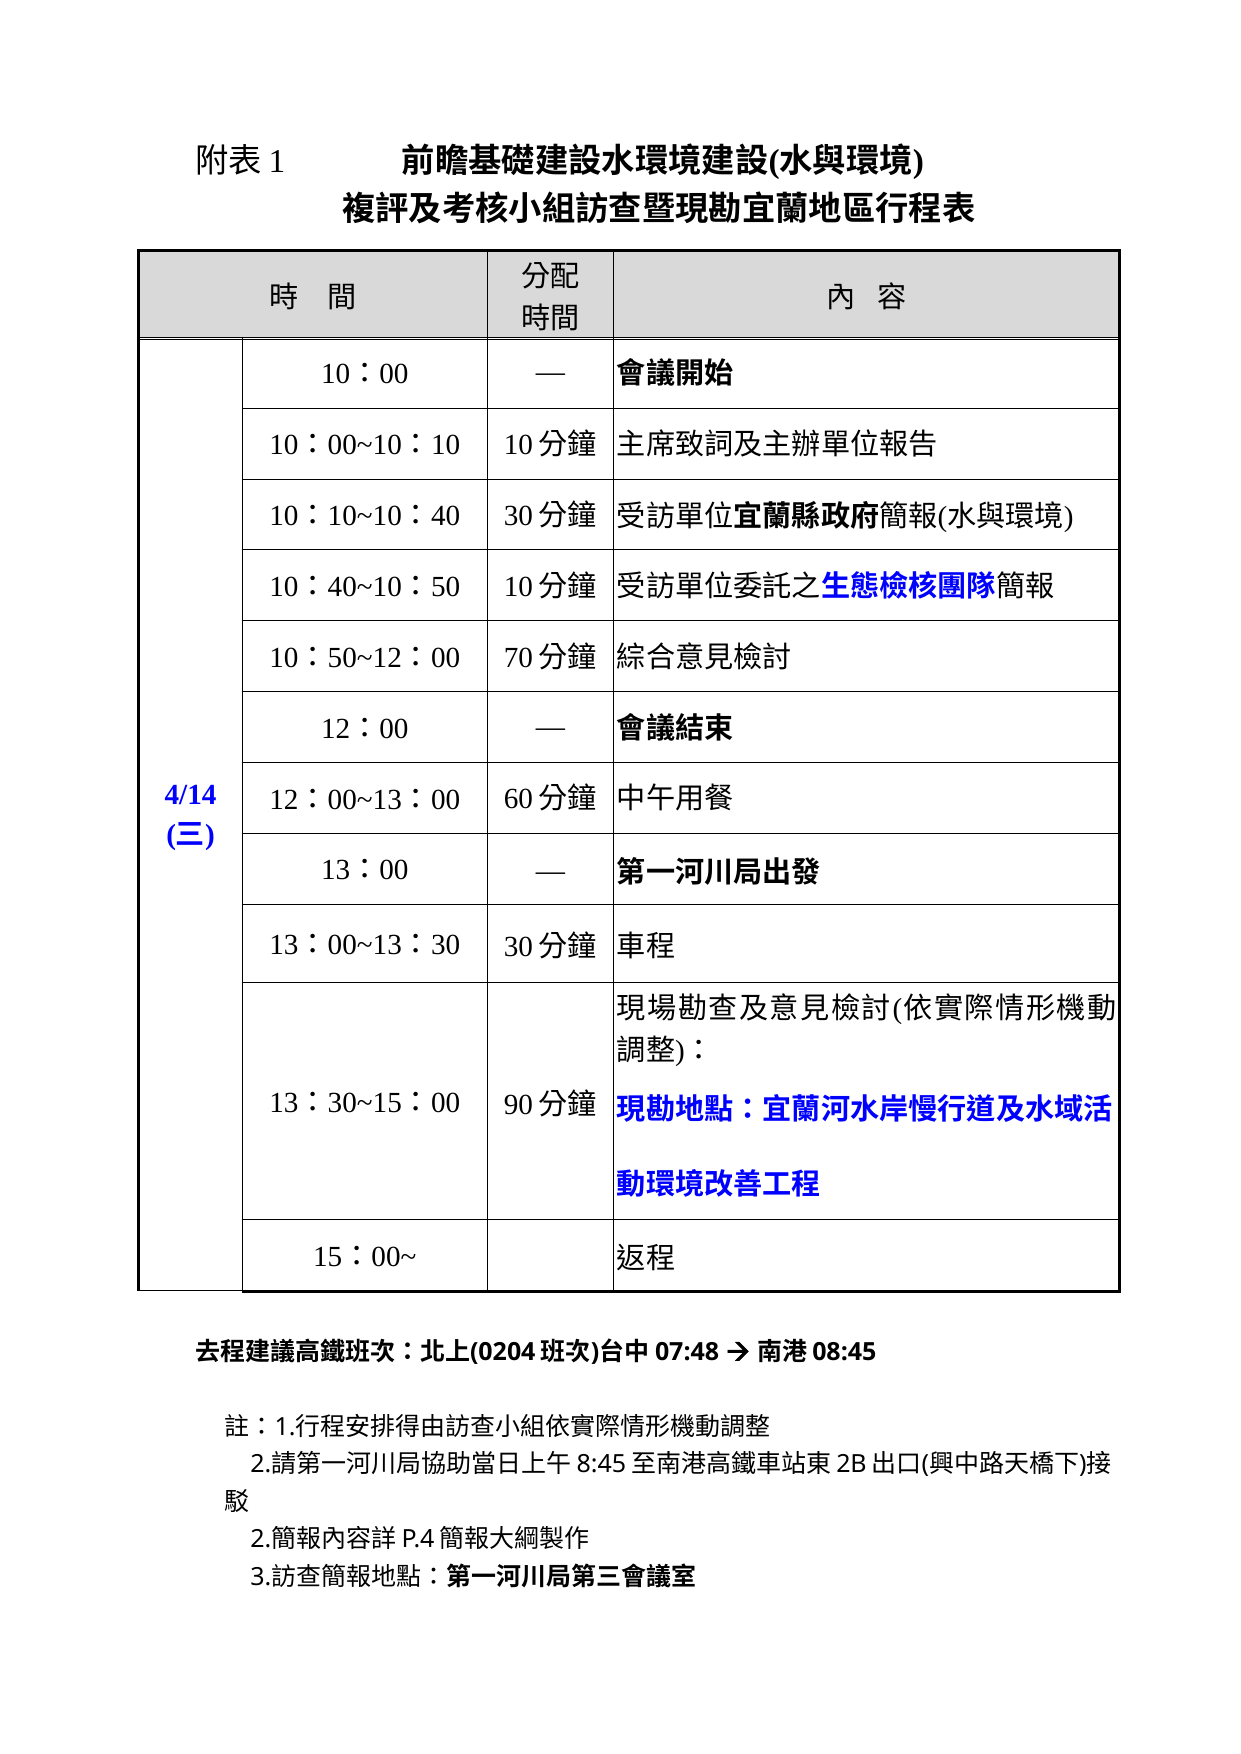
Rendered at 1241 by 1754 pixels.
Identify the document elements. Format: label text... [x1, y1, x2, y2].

table_cell 4/14 (三) [140, 340, 242, 1290]
text 2.簡報內容詳P.4簡報大綱製作 [224, 1518, 1134, 1556]
table_cell 現場勘查及意見檢討(依實際情形機動調整)： 現勘地點：宜蘭河水岸慢行道及水域活動環境改善工程 [614, 983, 1118, 1219]
table_cell 綜合意見檢討 [614, 621, 1118, 691]
text 附表1 前瞻基礎建設水環境建設(水與環境) [195, 134, 1122, 182]
table_cell 70分鐘 [488, 621, 613, 691]
text 註：1.行程安排得由訪查小組依實際情形機動調整 [224, 1406, 1134, 1443]
table_cell 10：50~12：00 [243, 621, 487, 691]
table_cell 30分鐘 [488, 480, 613, 549]
table_cell 10：00~10：10 [243, 409, 487, 478]
text 2.請第一河川局協助當日上午8:45至南港高鐵車站東2B出口(興中路天橋下)接駁 [224, 1443, 1134, 1518]
table_cell 12：00 [243, 692, 487, 762]
table_cell 13：00 [243, 834, 487, 903]
table_cell 10：00 [243, 340, 487, 408]
text 去程建議高鐵班次：北上(0204班次)台中 07:48  南港08:45 [195, 1331, 1122, 1368]
table_cell 15：00~ [243, 1220, 487, 1290]
table_cell 車程 [614, 905, 1118, 982]
table_cell ― [488, 692, 613, 762]
table_cell 10分鐘 [488, 550, 613, 620]
table_cell 13：30~15：00 [243, 983, 487, 1219]
table_cell 主席致詞及主辦單位報告 [614, 409, 1118, 478]
table_cell 中午用餐 [614, 763, 1118, 833]
table_header 分配 時間 [488, 252, 613, 337]
table_cell 會議開始 [614, 340, 1118, 408]
table_cell ― [488, 340, 613, 408]
table_cell 返程 [614, 1220, 1118, 1290]
table_cell 會議結束 [614, 692, 1118, 762]
table_cell ― [488, 834, 613, 903]
table_cell 30分鐘 [488, 905, 613, 982]
table_cell 60分鐘 [488, 763, 613, 833]
table_cell 10：10~10：40 [243, 480, 487, 549]
text 3.訪查簡報地點：第一河川局第三會議室 [224, 1556, 1134, 1593]
table_cell 12：00~13：00 [243, 763, 487, 833]
table_cell 10分鐘 [488, 409, 613, 478]
table_cell 受訪單位宜蘭縣政府簡報(水與環境) [614, 480, 1118, 549]
table_cell 10：40~10：50 [243, 550, 487, 620]
table_cell 第一河川局出發 [614, 834, 1118, 903]
table_cell 受訪單位委託之生態檢核團隊簡報 [614, 550, 1118, 620]
table_header 時 間 [140, 252, 487, 337]
table_cell [488, 1220, 613, 1290]
text 複評及考核小組訪查暨現勘宜蘭地區行程表 [195, 182, 1122, 230]
table_cell 13：00~13：30 [243, 905, 487, 982]
table_cell 90分鐘 [488, 983, 613, 1219]
table_header 內 容 [614, 252, 1118, 337]
